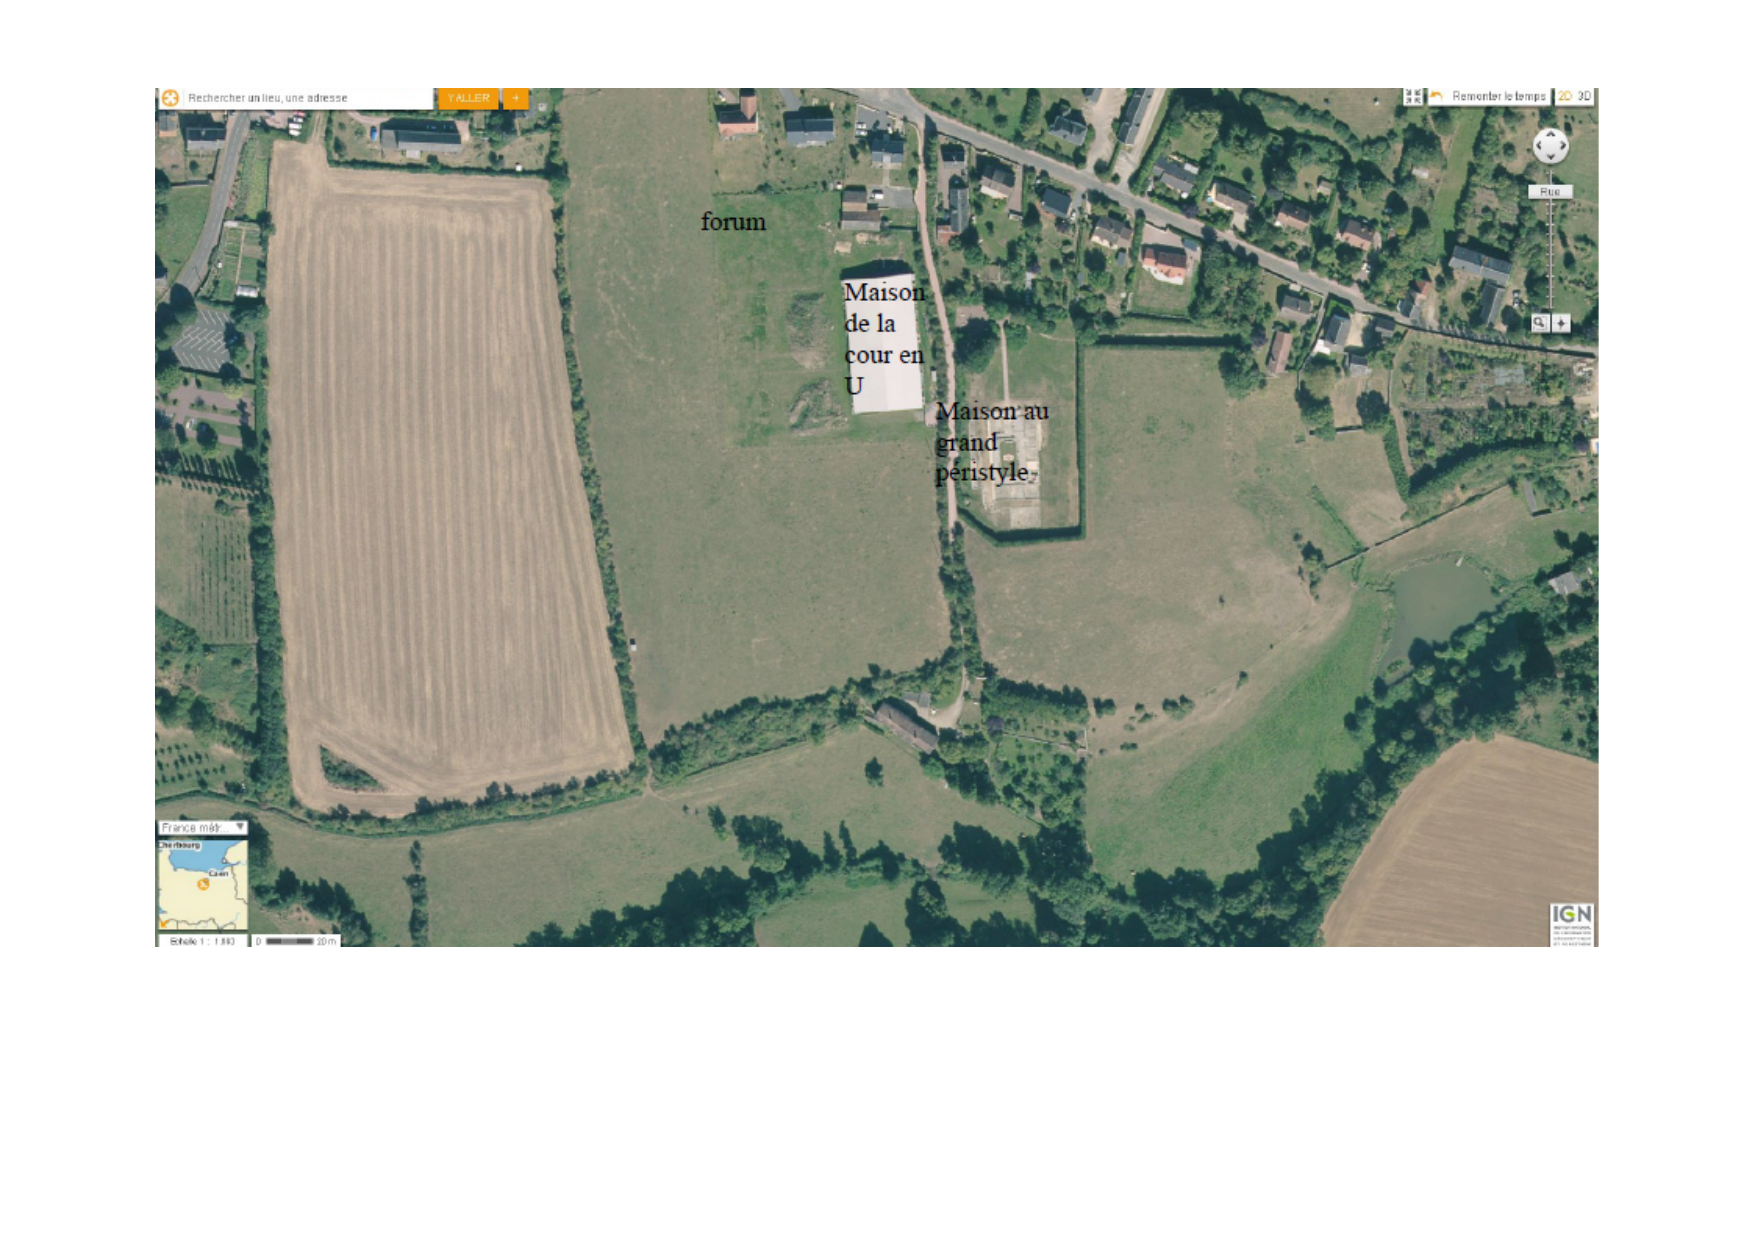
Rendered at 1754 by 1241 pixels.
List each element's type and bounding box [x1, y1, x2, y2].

picture [155, 88, 1599, 947]
